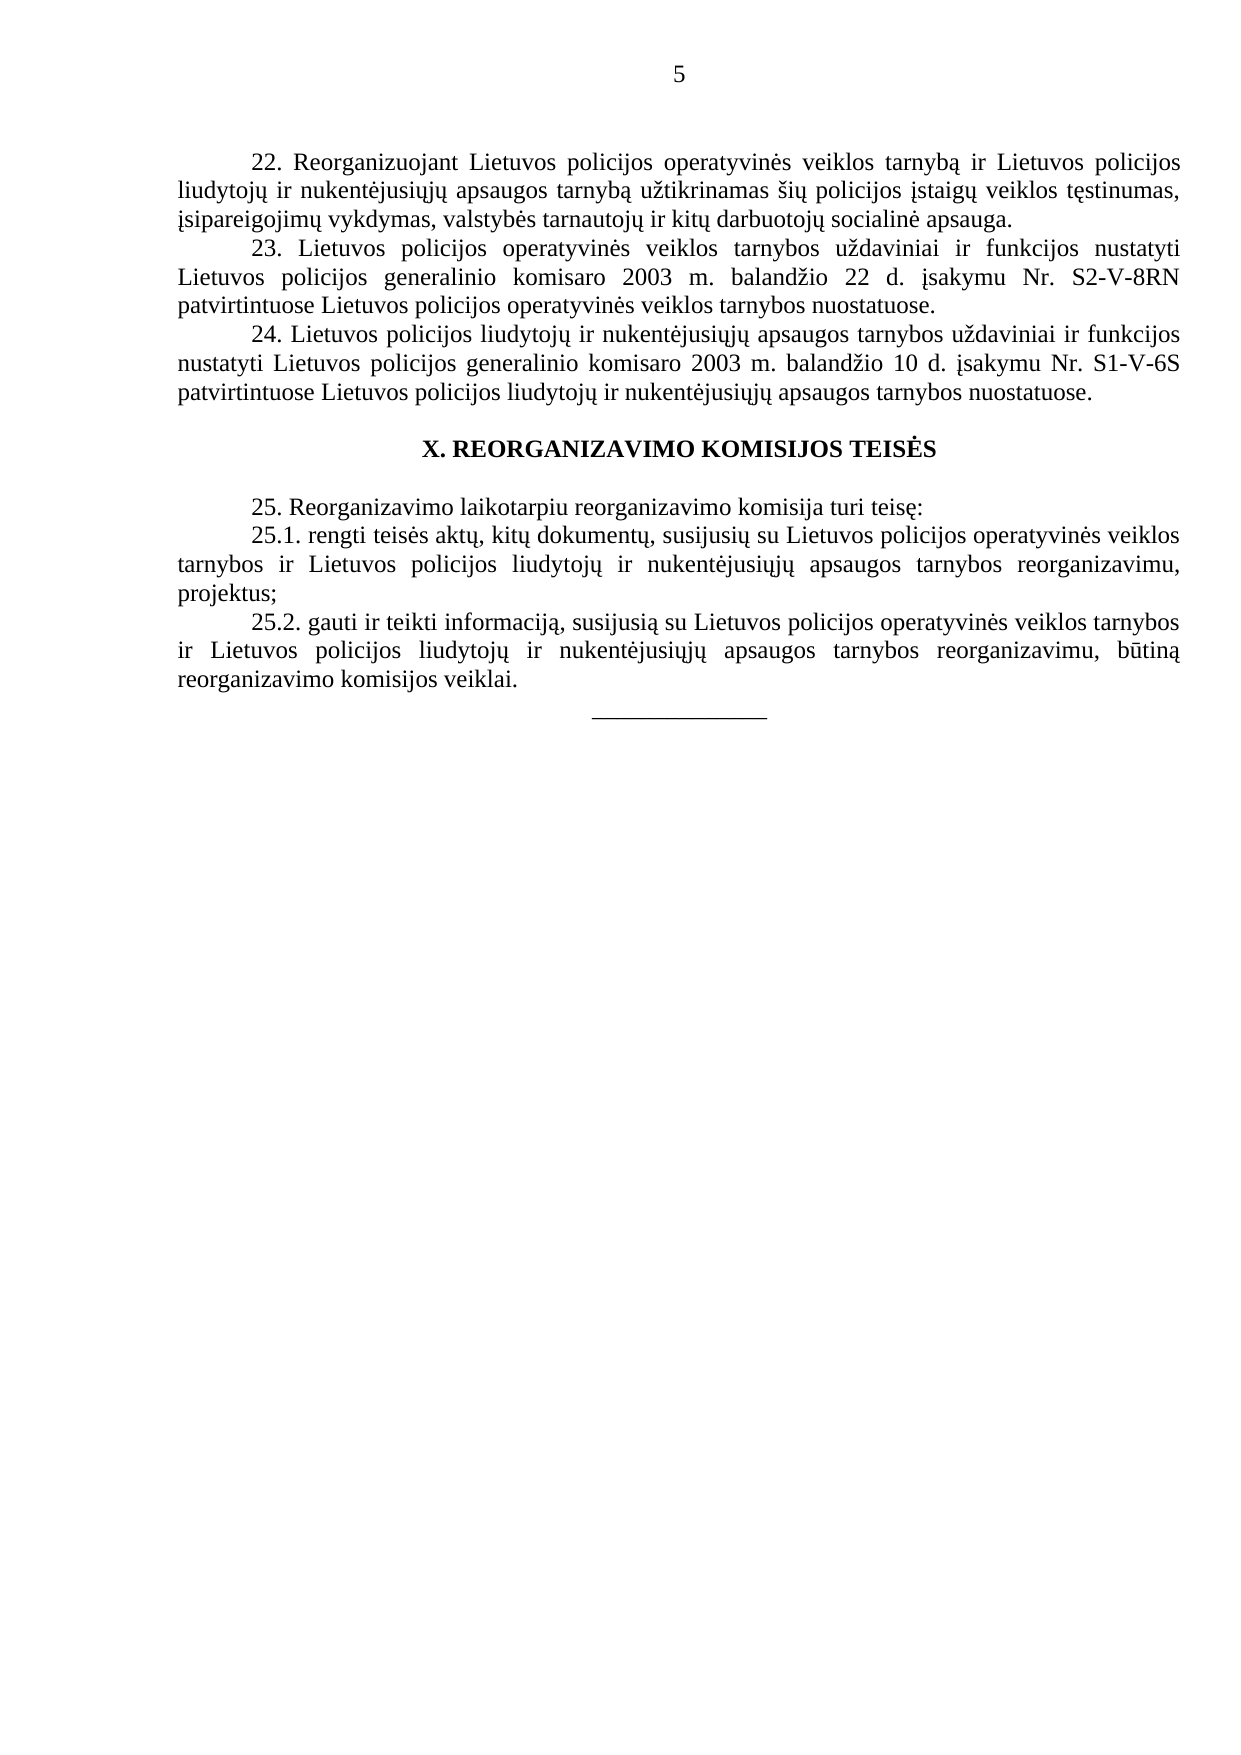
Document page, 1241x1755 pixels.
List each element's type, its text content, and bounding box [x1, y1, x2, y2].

text ______________ [177, 693, 1181, 722]
text 25.1. rengti teisės aktų, kitų dokumentų, susijusių su Lietuvos policijos operatyvinės veiklos tarnybos ir Lietuvos policijos liudytojų ir nukentėjusiųjų apsaugos tarnybos reorganizavimu, projektus; [177, 521, 1181, 607]
text 25. Reorganizavimo laikotarpiu reorganizavimo komisija turi teisę: [177, 492, 1181, 521]
text 23. Lietuvos policijos operatyvinės veiklos tarnybos uždaviniai ir funkcijos nustatyti Lietuvos policijos generalinio komisaro 2003 m. balandžio 22 d. įsakymu Nr. S2-V-8RN patvirtintuose Lietuvos policijos operatyvinės veiklos tarnybos nuostatuose. [177, 233, 1181, 319]
text 24. Lietuvos policijos liudytojų ir nukentėjusiųjų apsaugos tarnybos uždaviniai ir funkcijos nustatyti Lietuvos policijos generalinio komisaro 2003 m. balandžio 10 d. įsakymu Nr. S1-V-6S patvirtintuose Lietuvos policijos liudytojų ir nukentėjusiųjų apsaugos tarnybos nuostatuose. [177, 319, 1181, 406]
text 22. Reorganizuojant Lietuvos policijos operatyvinės veiklos tarnybą ir Lietuvos policijos liudytojų ir nukentėjusiųjų apsaugos tarnybą užtikrinamas šių policijos įstaigų veiklos tęstinumas, įsipareigojimų vykdymas, valstybės tarnautojų ir kitų darbuotojų socialinė apsauga. [177, 147, 1181, 233]
text X. REORGANIZAVIMO KOMISIJOS TEISĖS [177, 434, 1181, 463]
text 25.2. gauti ir teikti informaciją, susijusią su Lietuvos policijos operatyvinės veiklos tarnybos ir Lietuvos policijos liudytojų ir nukentėjusiųjų apsaugos tarnybos reorganizavimu, būtiną reorganizavimo komisijos veiklai. [177, 607, 1181, 693]
